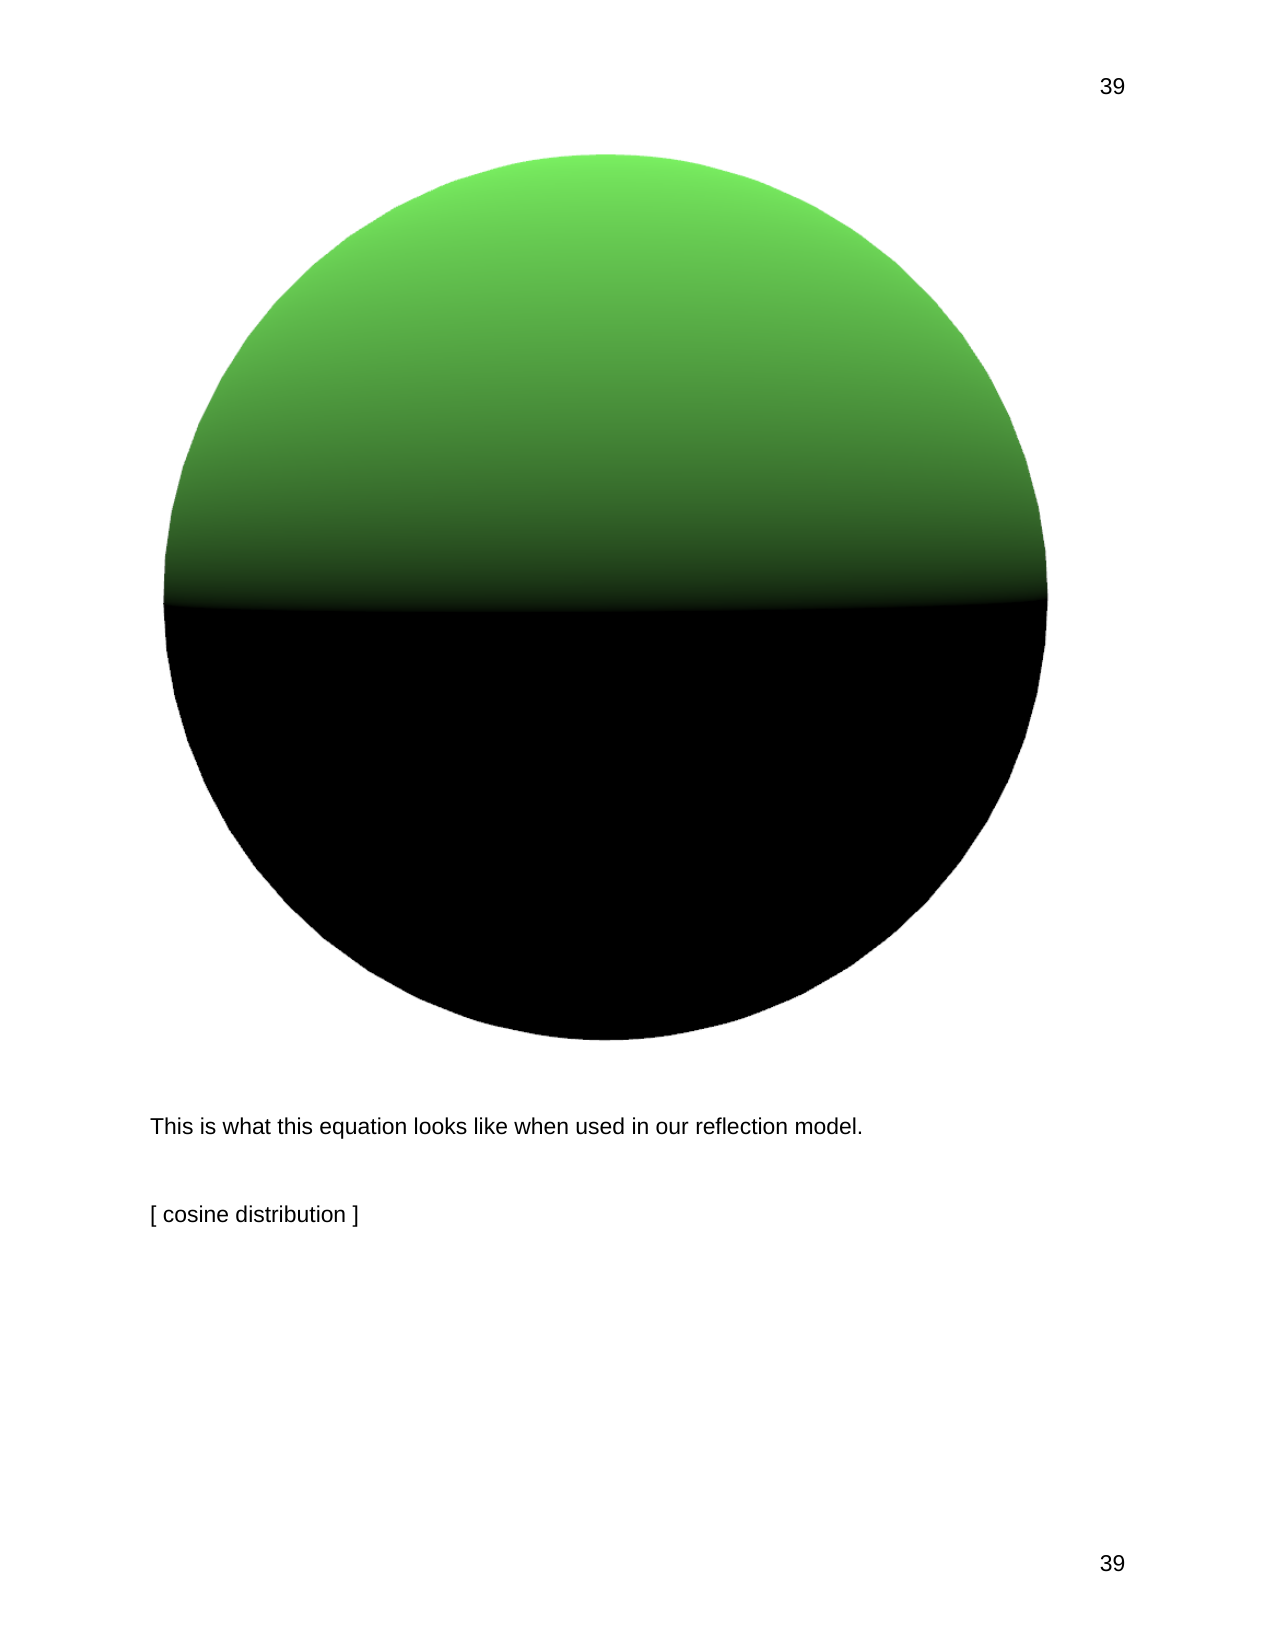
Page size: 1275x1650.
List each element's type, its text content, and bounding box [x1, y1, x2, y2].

text This is what this equation looks like when used in our reflection model. [150, 1114, 1125, 1140]
text [ cosine distribution ] [150, 1202, 1125, 1228]
picture [150, 150, 1054, 1052]
